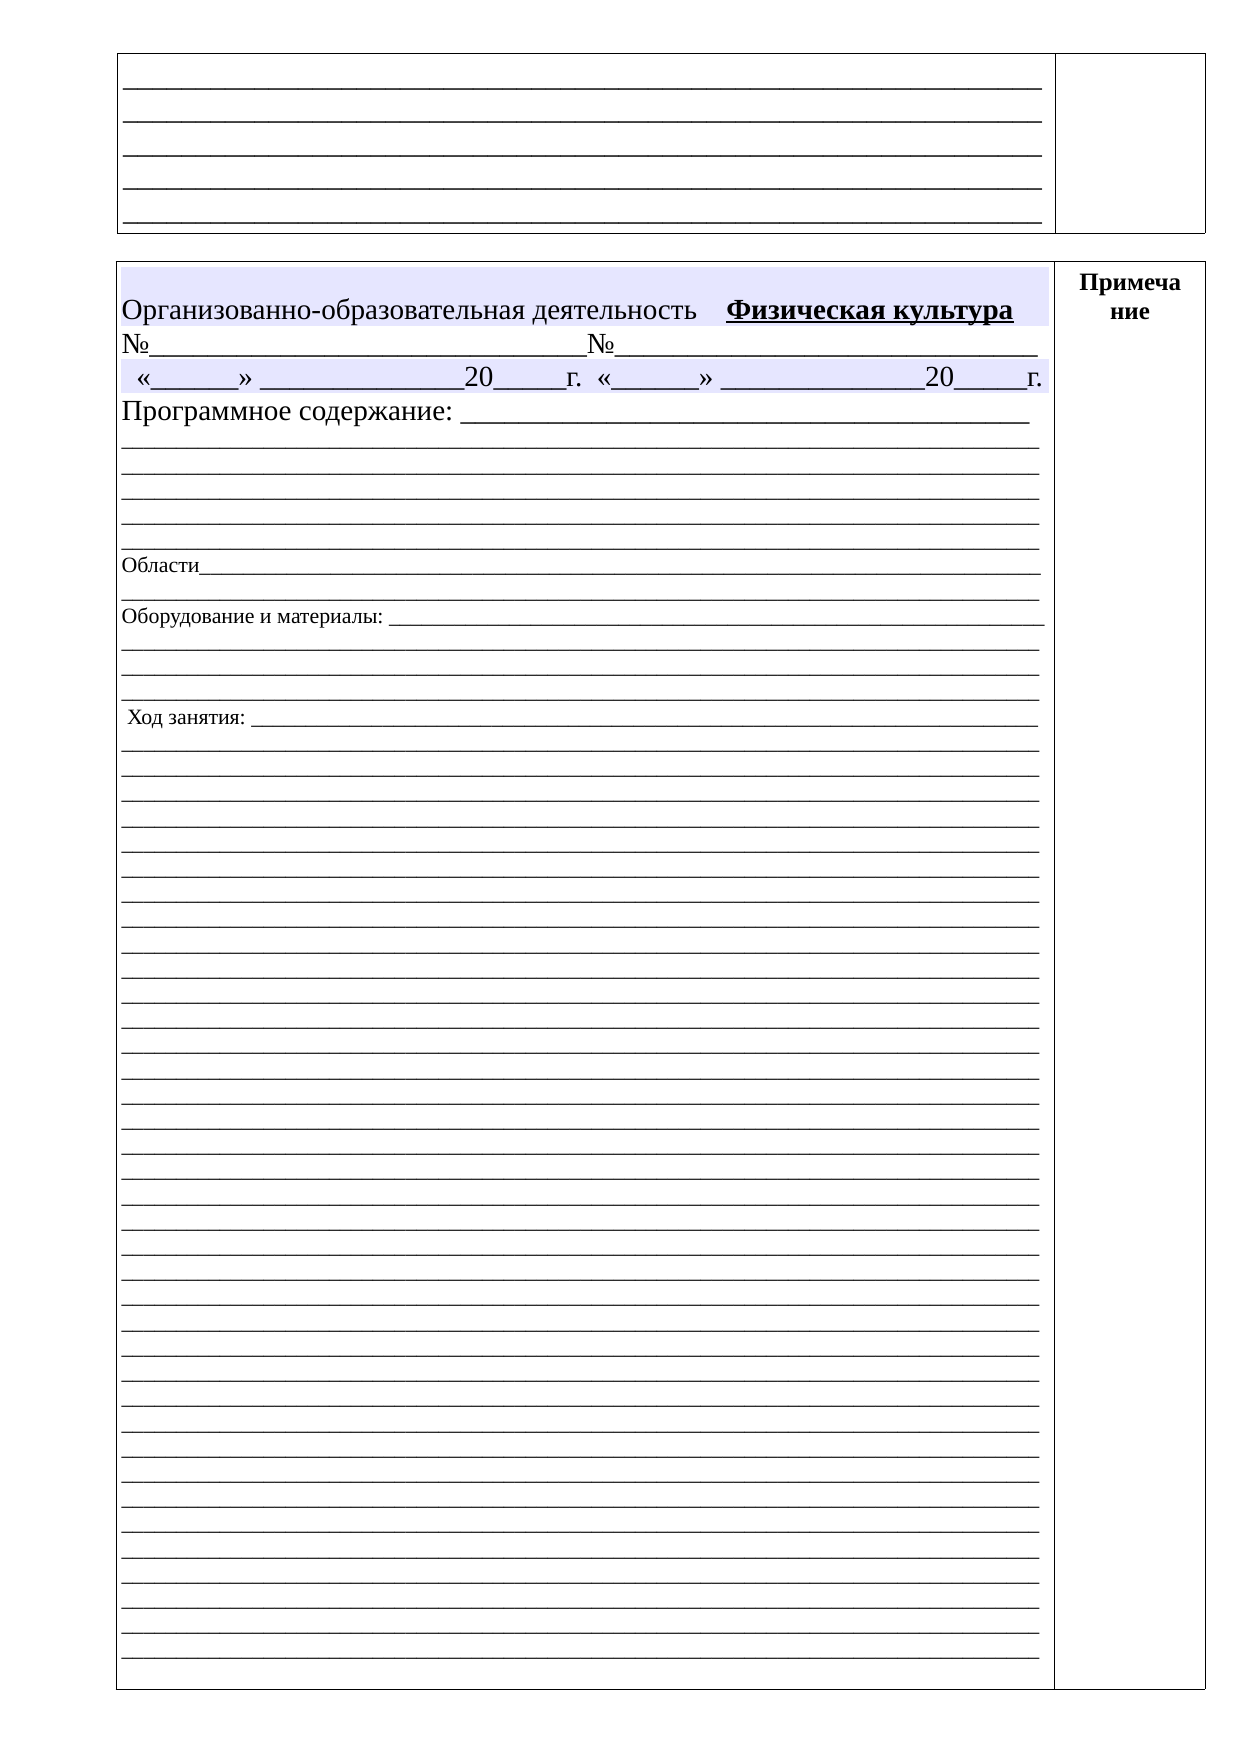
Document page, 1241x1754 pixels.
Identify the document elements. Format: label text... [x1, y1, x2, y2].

table_header [1056, 54, 1205, 232]
table_header Примеча ние [1055, 262, 1205, 1689]
table_header Организованно-образовательная деятельность Физическая культура №______________________________№_____________________________ «______» ______________20_____г. «______» ______________20_____г. Программное содержание: _______________________________________ ____________________________________________________________________________________________________________________________________________________________________________________________________________________________________________________________________________________________________________________________________________________________________________________________________________________________________ Области_____________________________________________________________________________ ____________________________________________________________________________________Оборудование и материалы: ____________________________________________________________ ____________________________________________________________________________________________________________________________________________________________________________________________________________________________________________________________ Ход занятия: ________________________________________________________________________ ____________________________________________________________________________________________________________________________________________________________________________________________________________________________________________________________________________________________________________________________________________________________________________________________________________________________________________________________________________________________________________________________________________________________________________________________________________________________________________________________________________________________________________________________________________________________________________________________________________________________________________________________________________________________________________________________________________________________________________________________________________________________________________________________________________________________________________________________________________________________________________________________________________________________________________________________________________________________________________________________________________________________________________________________________________________________________________________________________________________________________________________________________________________________________________________________________________________________________________________________________________________________________________________________________________________________________________________________________________________________________________________________________________________________________________________________________________________________________________________________________________________________________________________________________________________________________________________________________________________________________________________________________________________________________________________________________________________________________________________________________________________________________________________________________________________________________________________________________________________________________________________________________________________________________________________________________________________________________________________________________________________________________________________________________________________________________________________________________________________________________________________________________________________________________________________________________________________________________________________________________________________________________________________________________________________________________________________________________________________________________________________________________________________________________ [117, 262, 1054, 1689]
table_header ___________________________________________________________________________________________________________________________________________________________________________________________________________________________________________________________________________________________________________________________ [118, 54, 1055, 232]
